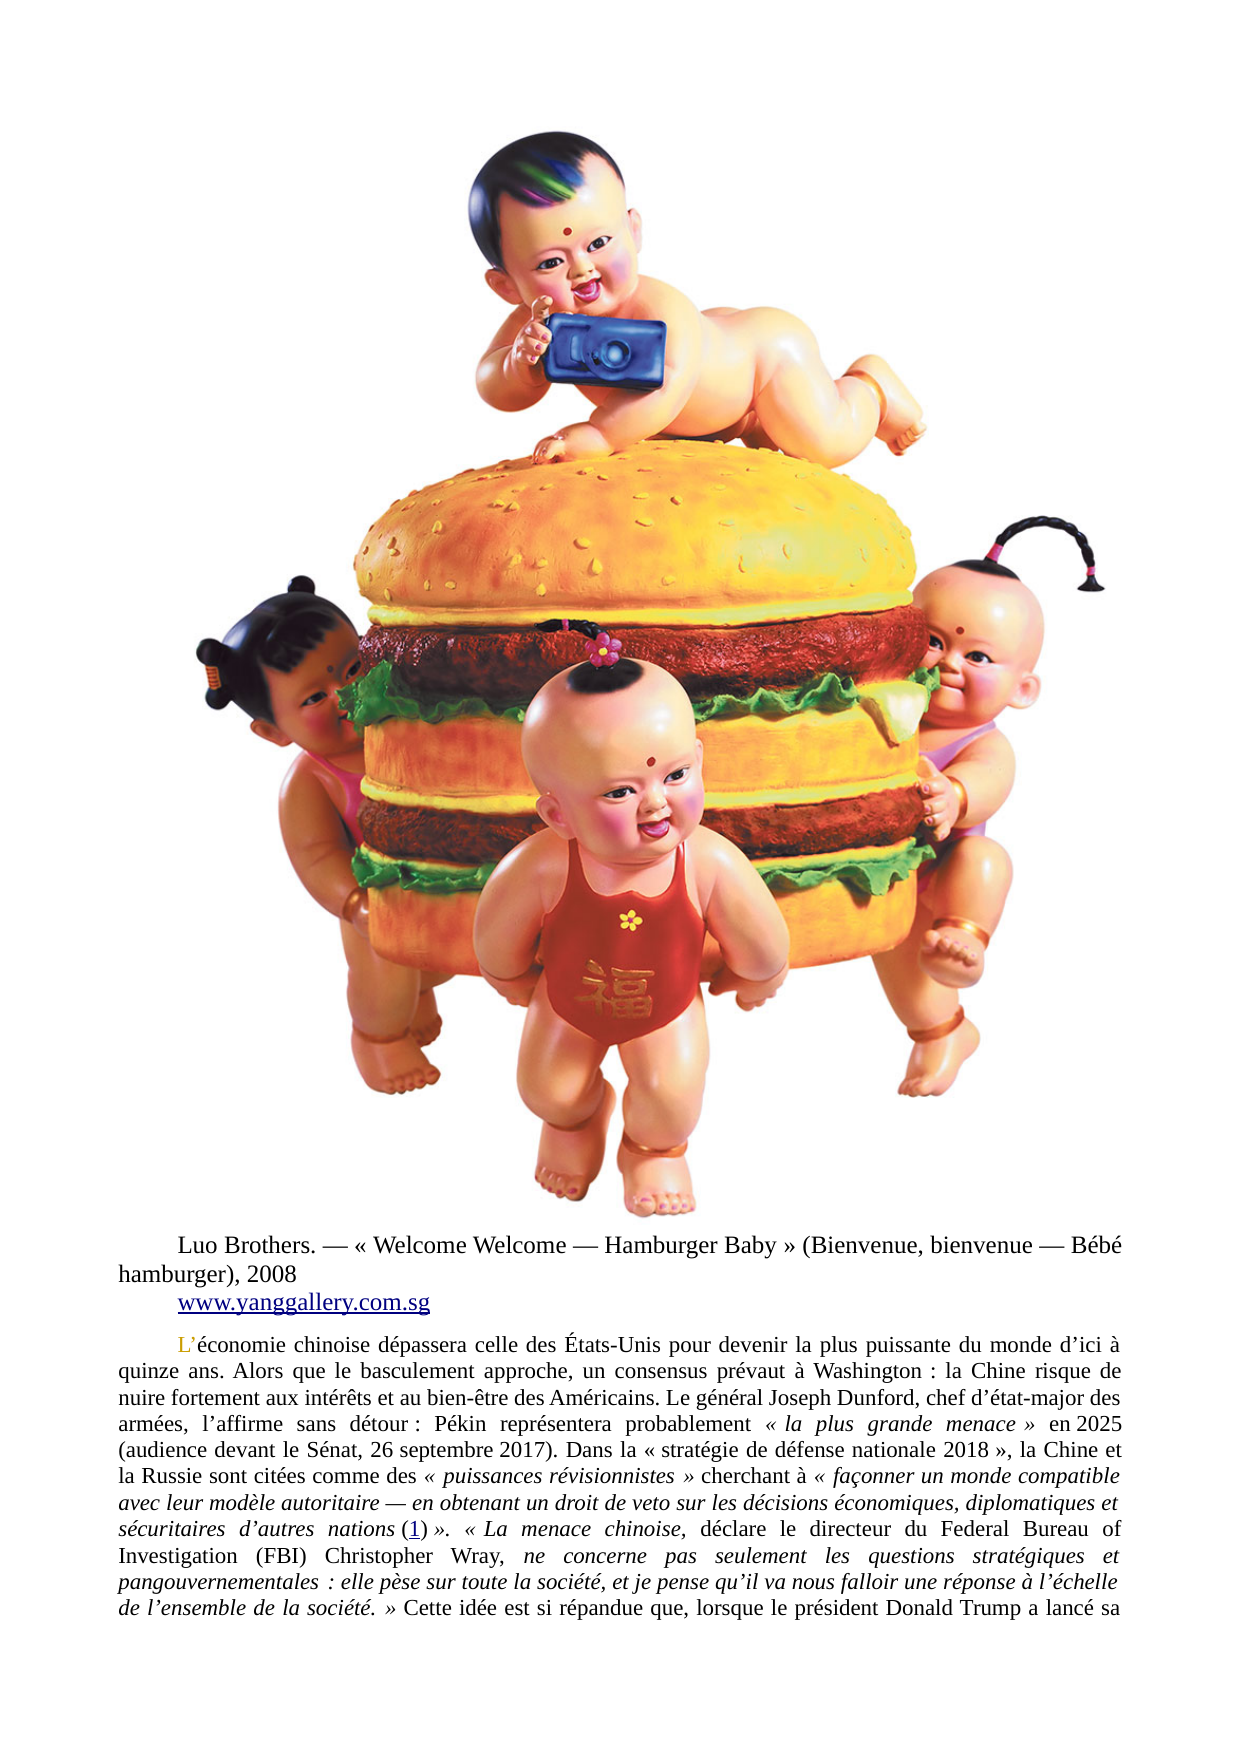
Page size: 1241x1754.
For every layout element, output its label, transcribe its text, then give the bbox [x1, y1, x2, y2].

text www.yanggallery.com.sg [118, 1287, 1122, 1316]
text Luo Brothers. — « Welcome Welcome — Hamburger Baby » (Bienvenue, bienvenue — Bébé hamburger), 2008 [118, 1230, 1122, 1287]
picture [177, 118, 1117, 1230]
text L’économie chinoise dépassera celle des États-Unis pour devenir la plus puissante du monde d’ici à quinze ans. Alors que le basculement approche, un consensus prévaut à Washington : la Chine risque de nuire fortement aux intérêts et au bien-être des Américains. Le général Joseph Dunford, chef d’état-major des armées, l’affirme sans détour : Pékin représentera probablement « la plus grande menace » en 2025 (audience devant le Sénat, 26 septembre 2017). Dans la « stratégie de défense nationale 2018 », la Chine et la Russie sont citées comme des « puissances révisionnistes » cherchant à « façonner un monde compatible avec leur modèle autoritaire — en obtenant un droit de veto sur les décisions économiques, diplomatiques et sécuritaires d’autres nations (1) ». « La menace chinoise, déclare le directeur du Federal Bureau of Investigation (FBI) Christopher Wray, ne concerne pas seulement les questions stratégiques et pangouvernementales : elle pèse sur toute la société, et je pense qu’il va nous falloir une réponse à l’échelle de l’ensemble de la société. » Cette idée est si répandue que, lorsque le président Donald Trump a lancé sa [118, 1331, 1122, 1621]
